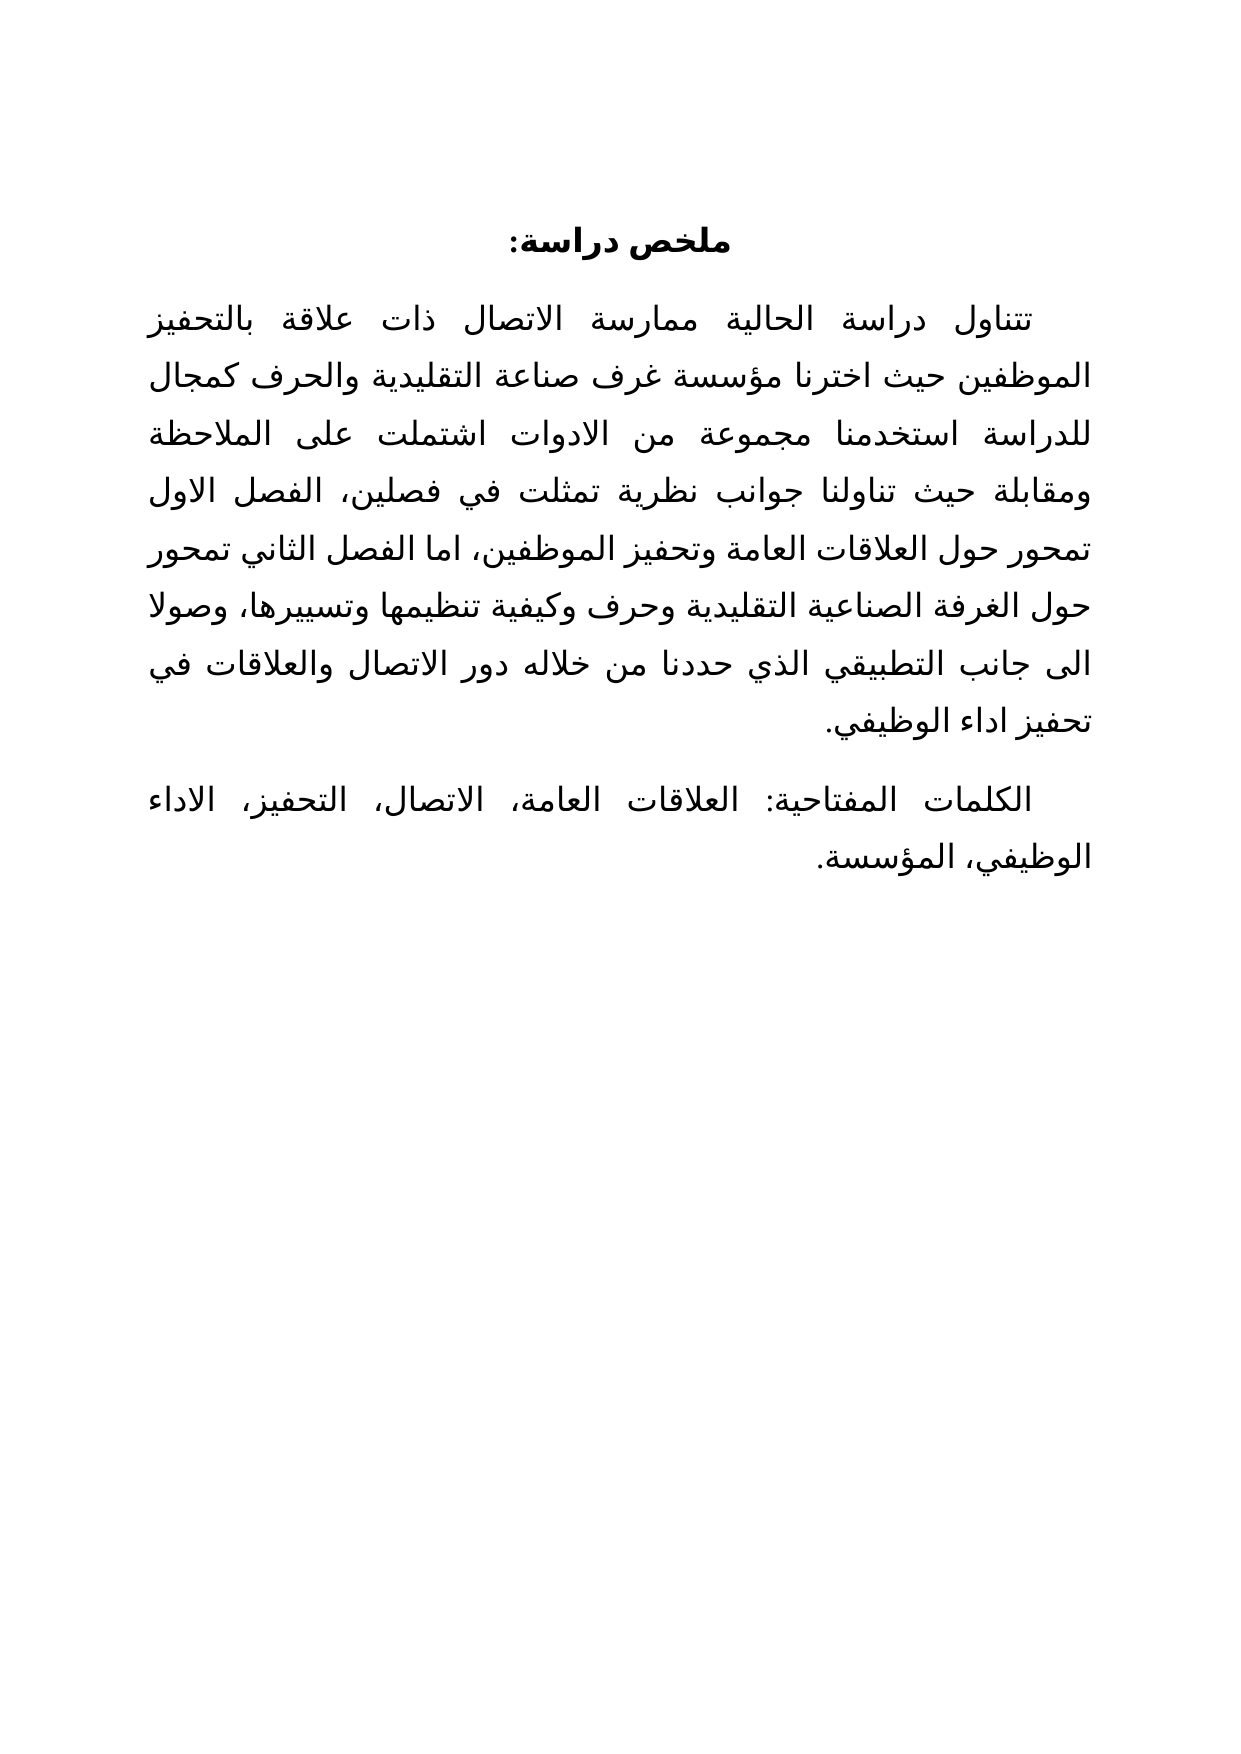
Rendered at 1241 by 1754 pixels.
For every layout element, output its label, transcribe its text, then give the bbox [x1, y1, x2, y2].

text الكلمات المفتاحية: العلاقات العامة، الاتصال، التحفيز، الاداء الوظيفي، المؤسسة. [148, 780, 1093, 876]
text تتناول دراسة الحالية ممارسة الاتصال ذات علاقة بالتحفيز الموظفين حيث اخترنا مؤسسة غرف صناعة التقليدية والحرف كمجال للدراسة استخدمنا مجموعة من الادوات اشتملت على الملاحظة ومقابلة حيث تناولنا جوانب نظرية تمثلت في فصلين، الفصل الاول تمحور حول العلاقات العامة وتحفيز الموظفين، اما الفصل الثاني تمحور حول الغرفة الصناعية التقليدية وحرف وكيفية تنظيمها وتسييرها، وصولا الى جانب التطبيقي الذي حددنا من خلاله دور الاتصال والعلاقات في تحفيز اداء الوظيفي. [148, 299, 1093, 740]
text ملخص دراسة: [148, 221, 1093, 259]
